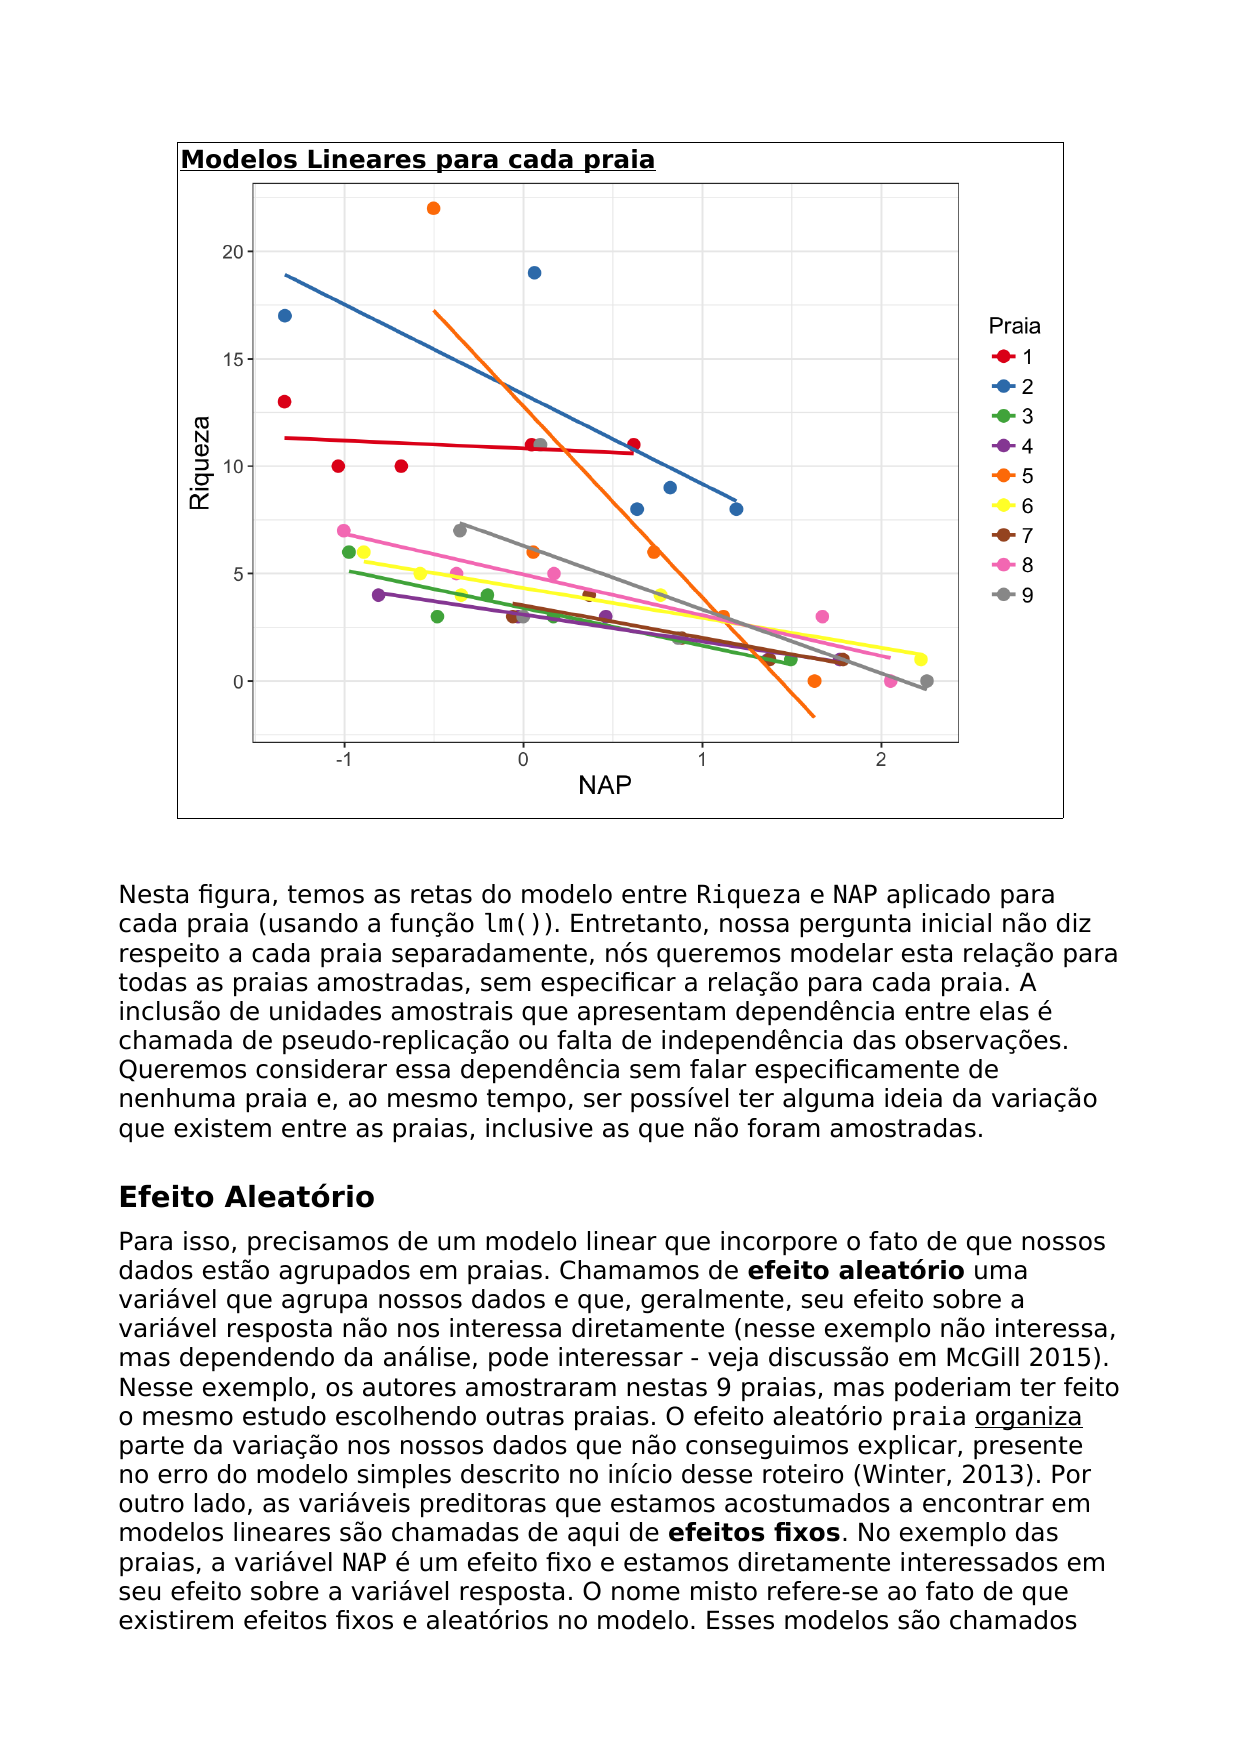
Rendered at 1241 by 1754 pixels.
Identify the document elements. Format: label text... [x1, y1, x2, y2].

table_header Modelos Lineares para cada praia [178, 143, 1063, 818]
subtitle Efeito Aleatório [118, 1180, 1122, 1214]
text Nesta figura, temos as retas do modelo entre Riqueza e NAP aplicado para cada praia (usando a função lm()). Entretanto, nossa pergunta inicial não diz respeito a cada praia separadamente, nós queremos modelar esta relação para todas as praias amostradas, sem especificar a relação para cada praia. A inclusão de unidades amostrais que apresentam dependência entre elas é chamada de pseudo-replicação ou falta de independência das observações. Queremos considerar essa dependência sem falar especificamente de nenhuma praia e, ao mesmo tempo, ser possível ter alguma ideia da variação que existem entre as praias, inclusive as que não foram amostradas. [118, 880, 1122, 1143]
picture [180, 173, 1060, 803]
text Para isso, precisamos de um modelo linear que incorpore o fato de que nossos dados estão agrupados em praias. Chamamos de efeito aleatório uma variável que agrupa nossos dados e que, geralmente, seu efeito sobre a variável resposta não nos interessa diretamente (nesse exemplo não interessa, mas dependendo da análise, pode interessar - veja discussão em McGill 2015). Nesse exemplo, os autores amostraram nestas 9 praias, mas poderiam ter feito o mesmo estudo escolhendo outras praias. O efeito aleatório praia organiza parte da variação nos nossos dados que não conseguimos explicar, presente no erro do modelo simples descrito no início desse roteiro (Winter, 2013). Por outro lado, as variáveis preditoras que estamos acostumados a encontrar em modelos lineares são chamadas de aqui de efeitos fixos. No exemplo das praias, a variável NAP é um efeito fixo e estamos diretamente interessados em seu efeito sobre a variável resposta. O nome misto refere-se ao fato de que existirem efeitos fixos e aleatórios no modelo. Esses modelos são chamados [118, 1227, 1122, 1635]
